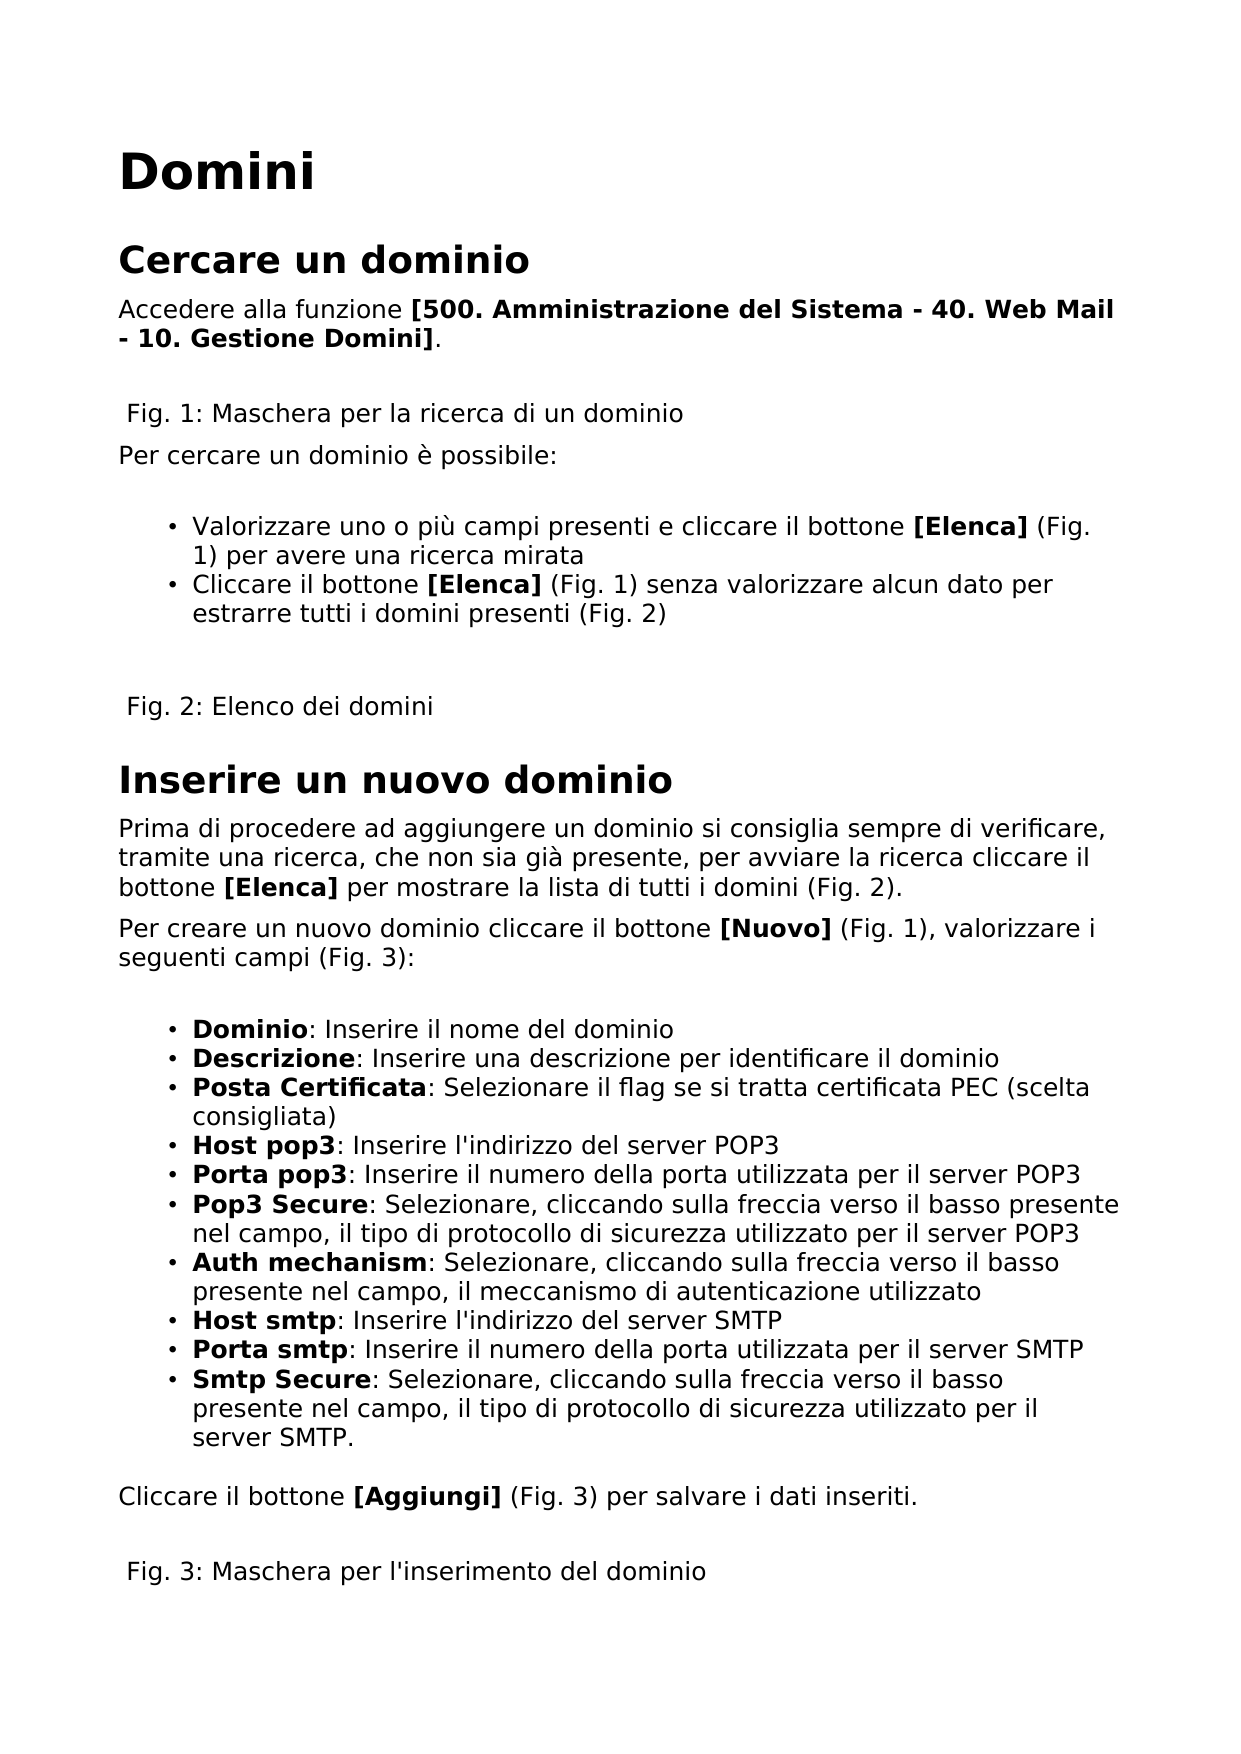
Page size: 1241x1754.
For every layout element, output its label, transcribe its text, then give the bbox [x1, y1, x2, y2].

list Descrizione: Inserire una descrizione per identificare il dominio [177, 1044, 1122, 1073]
text Cliccare il bottone [Aggiungi] (Fig. 3) per salvare i dati inseriti. [118, 1482, 1122, 1511]
list Host pop3: Inserire l'indirizzo del server POP3 [177, 1131, 1122, 1161]
text Fig. 3: Maschera per l'inserimento del dominio [118, 1523, 1122, 1586]
list Host smtp: Inserire l'indirizzo del server SMTP [177, 1306, 1122, 1336]
text Fig. 1: Maschera per la ricerca di un dominio [118, 366, 1122, 428]
text Fig. 2: Elenco dei domini [118, 658, 1122, 721]
text Accedere alla funzione [500. Amministrazione del Sistema - 40. Web Mail - 10. Gestione Domini]. [118, 295, 1122, 353]
text Prima di procedere ad aggiungere un dominio si consiglia sempre di verificare, tramite una ricerca, che non sia già presente, per avviare la ricerca cliccare il bottone [Elenca] per mostrare la lista di tutti i domini (Fig. 2). [118, 814, 1122, 902]
text Per cercare un dominio è possibile: [118, 441, 1122, 470]
subtitle Domini [118, 143, 1122, 201]
list Pop3 Secure: Selezionare, cliccando sulla freccia verso il basso presente nel campo, il tipo di protocollo di sicurezza utilizzato per il server POP3 [177, 1190, 1122, 1248]
text Per creare un nuovo dominio cliccare il bottone [Nuovo] (Fig. 1), valorizzare i seguenti campi (Fig. 3): [118, 914, 1122, 973]
list Cliccare il bottone [Elenca] (Fig. 1) senza valorizzare alcun dato per estrarre tutti i domini presenti (Fig. 2) [177, 570, 1122, 629]
list Dominio: Inserire il nome del dominio [177, 1015, 1122, 1044]
list Porta smtp: Inserire il numero della porta utilizzata per il server SMTP [177, 1336, 1122, 1365]
subtitle Inserire un nuovo dominio [118, 758, 1122, 802]
list Smtp Secure: Selezionare, cliccando sulla freccia verso il basso presente nel campo, il tipo di protocollo di sicurezza utilizzato per il server SMTP. [177, 1365, 1122, 1452]
list Posta Certificata: Selezionare il flag se si tratta certificata PEC (scelta consigliata) [177, 1073, 1122, 1131]
subtitle Cercare un dominio [118, 239, 1122, 282]
list Valorizzare uno o più campi presenti e cliccare il bottone [Elenca] (Fig. 1) per avere una ricerca mirata [177, 512, 1122, 570]
list Porta pop3: Inserire il numero della porta utilizzata per il server POP3 [177, 1161, 1122, 1190]
list Auth mechanism: Selezionare, cliccando sulla freccia verso il basso presente nel campo, il meccanismo di autenticazione utilizzato [177, 1248, 1122, 1306]
